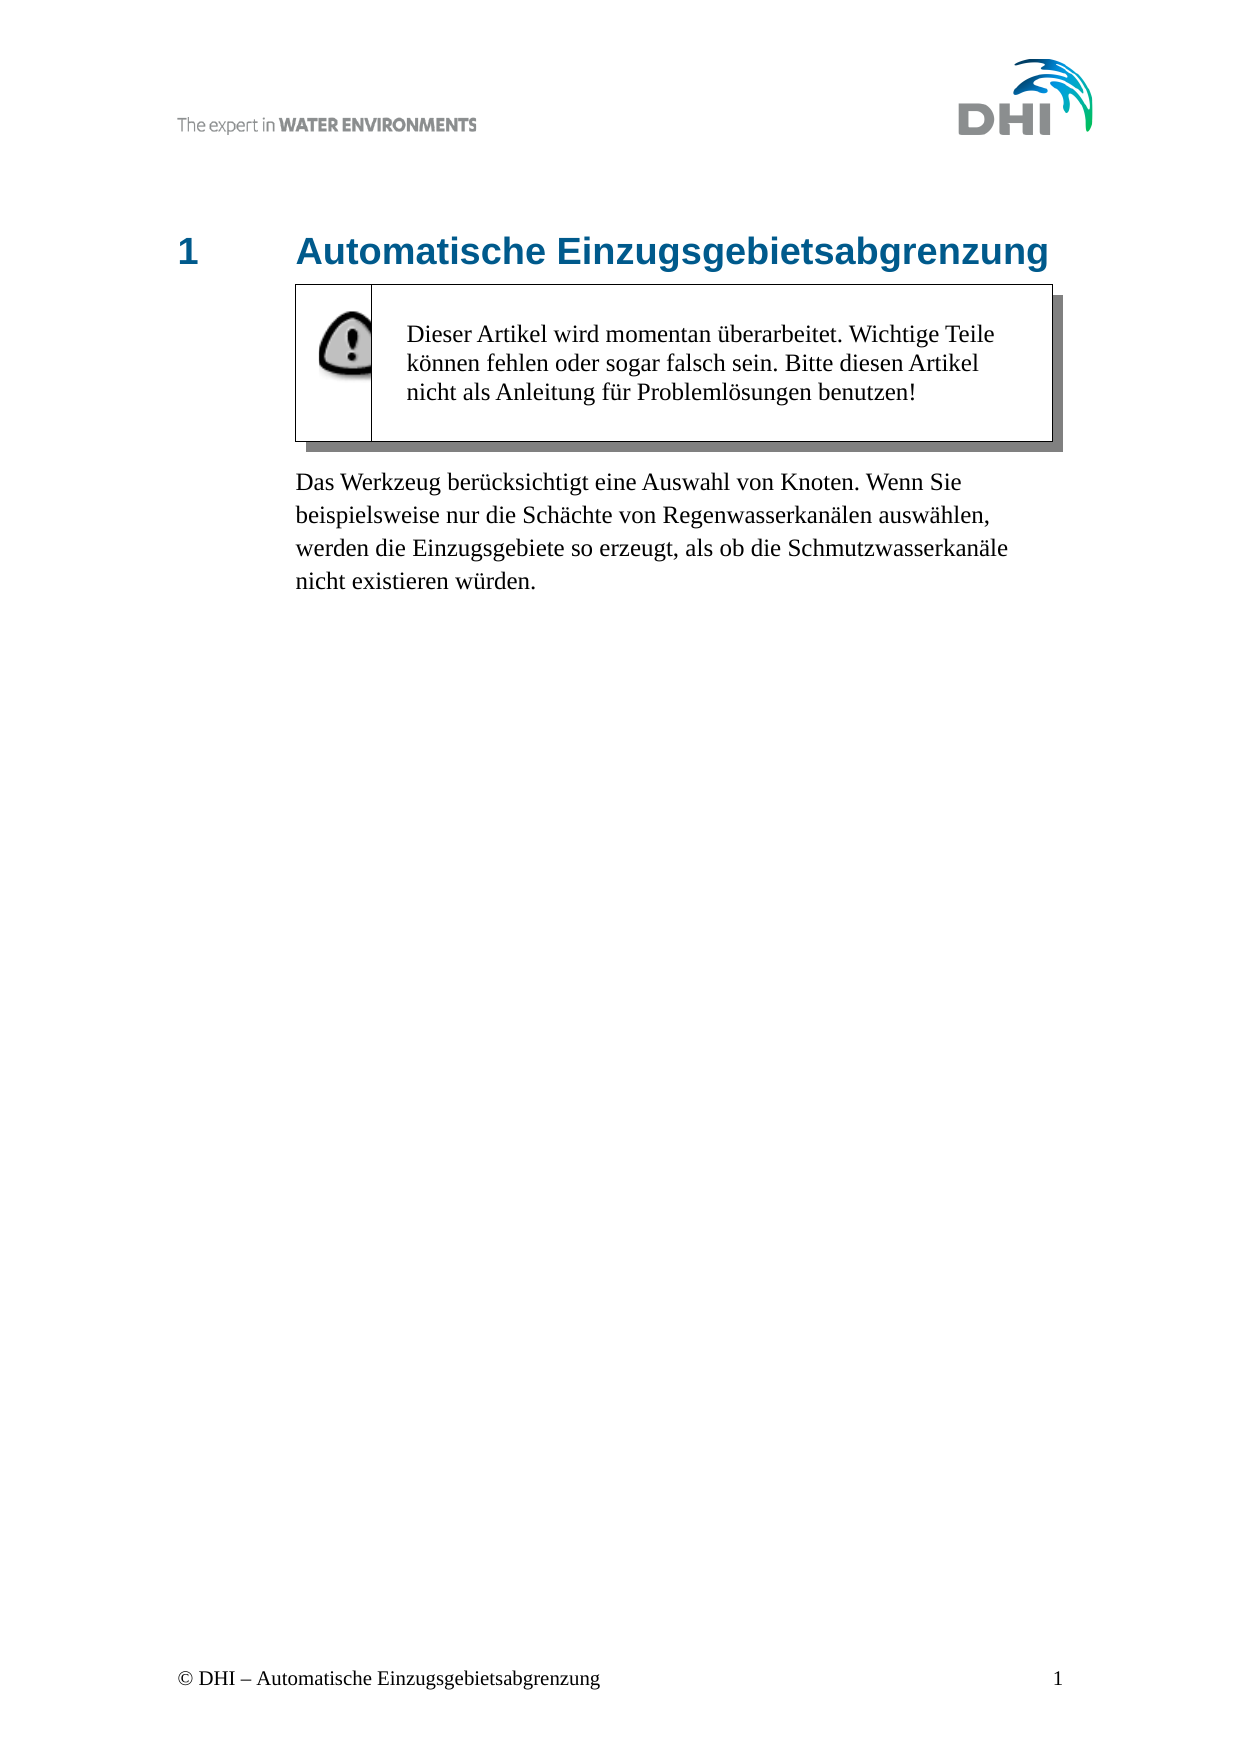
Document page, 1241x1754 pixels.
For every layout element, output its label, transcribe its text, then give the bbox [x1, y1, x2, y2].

picture [177, 117, 477, 135]
table_header Dieser Artikel wird momentan überarbeitet. Wichtige Teile können fehlen oder sogar falsch sein. Bitte diesen Artikel nicht als Anleitung für Problemlösungen benutzen! [372, 285, 1052, 441]
picture [318, 307, 371, 383]
subtitle Automatische Einzugsgebietsabgrenzung [177, 229, 1063, 272]
picture [958, 59, 1093, 135]
table_header [296, 285, 371, 441]
text Das Werkzeug berücksichtigt eine Auswahl von Knoten. Wenn Sie beispielsweise nur die Schächte von Regenwasserkanälen auswählen, werden die Einzugsgebiete so erzeugt, als ob die Schmutzwasserkanäle nicht existieren würden. [295, 467, 1063, 594]
